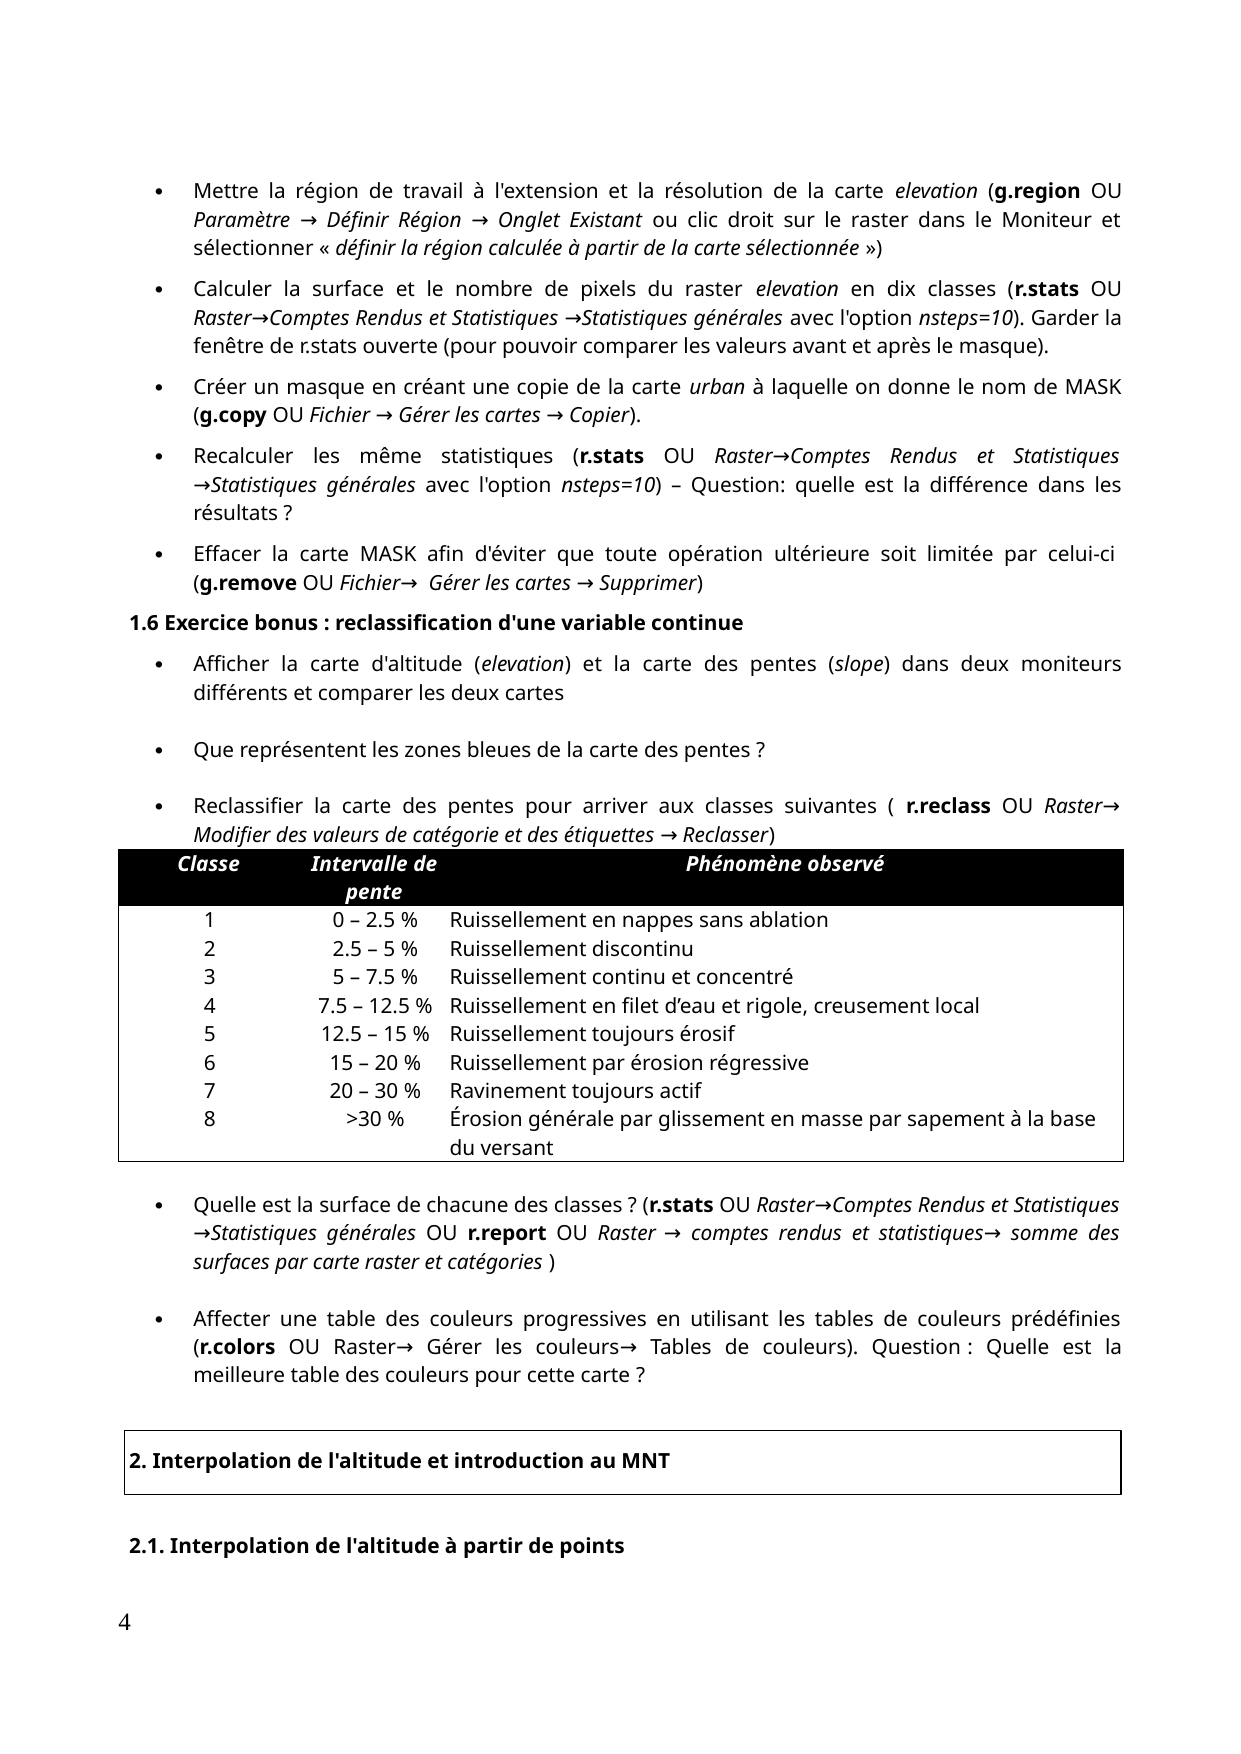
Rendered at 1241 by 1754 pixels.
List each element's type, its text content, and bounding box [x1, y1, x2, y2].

table_cell Érosion générale par glissement en masse par sapement à la base du versant [449, 1105, 1123, 1161]
list Effacer la carte MASK afin d'éviter que toute opération ultérieure soit limitée par celui-ci (g.remove OU Fichier→ Gérer les cartes → Supprimer) [156, 539, 1122, 596]
table_cell 5 – 7.5 % [301, 963, 449, 991]
table_cell 7 [119, 1076, 301, 1104]
table_cell Ruissellement discontinu [449, 934, 1123, 962]
table_cell 4 [119, 991, 301, 1019]
table_cell 12.5 – 15 % [301, 1019, 449, 1048]
list Quelle est la surface de chacune des classes ? (r.stats OU Raster→Comptes Rendus et Statistiques →Statistiques générales OU r.report OU Raster → comptes rendus et statistiques→ somme des surfaces par carte raster et catégories ) [156, 1190, 1122, 1275]
table_cell 3 [119, 963, 301, 991]
table_cell >30 % [301, 1105, 449, 1161]
table_cell 2.5 – 5 % [301, 934, 449, 962]
text 2.1. Interpolation de l'altitude à partir de points [118, 1531, 1122, 1560]
table_cell Ruissellement en nappes sans ablation [449, 906, 1123, 934]
list Affecter une table des couleurs progressives en utilisant les tables de couleurs prédéfinies (r.colors OU Raster→ Gérer les couleurs→ Tables de couleurs). Question : Quelle est la meilleure table des couleurs pour cette carte ? [156, 1304, 1122, 1389]
table_cell 5 [119, 1019, 301, 1048]
table_cell 2 [119, 934, 301, 962]
list Mettre la région de travail à l'extension et la résolution de la carte elevation (g.region OU Paramètre → Définir Région → Onglet Existant ou clic droit sur le raster dans le Moniteur et sélectionner « définir la région calculée à partir de la carte sélectionnée ») [156, 176, 1122, 262]
table_cell 1 [119, 906, 301, 934]
table_cell Ruissellement continu et concentré [449, 963, 1123, 991]
table_cell Ruissellement par érosion régressive [449, 1048, 1123, 1076]
table_cell 8 [119, 1105, 301, 1161]
table_cell 15 – 20 % [301, 1048, 449, 1076]
table_header Intervalle de pente [301, 850, 449, 906]
list Recalculer les même statistiques (r.stats OU Raster→Comptes Rendus et Statistiques →Statistiques générales avec l'option nsteps=10) – Question: quelle est la différence dans les résultats ? [156, 441, 1122, 527]
text 2. Interpolation de l'altitude et introduction au MNT [125, 1446, 1120, 1474]
table_cell Ravinement toujours actif [449, 1076, 1123, 1104]
table_cell Ruissellement toujours érosif [449, 1019, 1123, 1048]
table_cell Ruissellement en filet d’eau et rigole, creusement local [449, 991, 1123, 1019]
list Calculer la surface et le nombre de pixels du raster elevation en dix classes (r.stats OU Raster→Comptes Rendus et Statistiques →Statistiques générales avec l'option nsteps=10). Garder la fenêtre de r.stats ouverte (pour pouvoir comparer les valeurs avant et après le masque). [156, 274, 1122, 359]
table_cell 20 – 30 % [301, 1076, 449, 1104]
list Créer un masque en créant une copie de la carte urban à laquelle on donne le nom de MASK (g.copy OU Fichier → Gérer les cartes → Copier). [156, 372, 1122, 429]
table_cell 7.5 – 12.5 % [301, 991, 449, 1019]
table_cell 0 – 2.5 % [301, 906, 449, 934]
table_header Phénomène observé [449, 850, 1123, 906]
list Reclassifier la carte des pentes pour arriver aux classes suivantes ( r.reclass OU Raster→ Modifier des valeurs de catégorie et des étiquettes → Reclasser) [156, 792, 1122, 848]
text 1.6 Exercice bonus : reclassification d'une variable continue [118, 608, 1122, 637]
table_header Classe [119, 850, 301, 906]
table_cell 6 [119, 1048, 301, 1076]
list Que représentent les zones bleues de la carte des pentes ? [156, 735, 1122, 763]
list Afficher la carte d'altitude (elevation) et la carte des pentes (slope) dans deux moniteurs différents et comparer les deux cartes [156, 649, 1122, 706]
